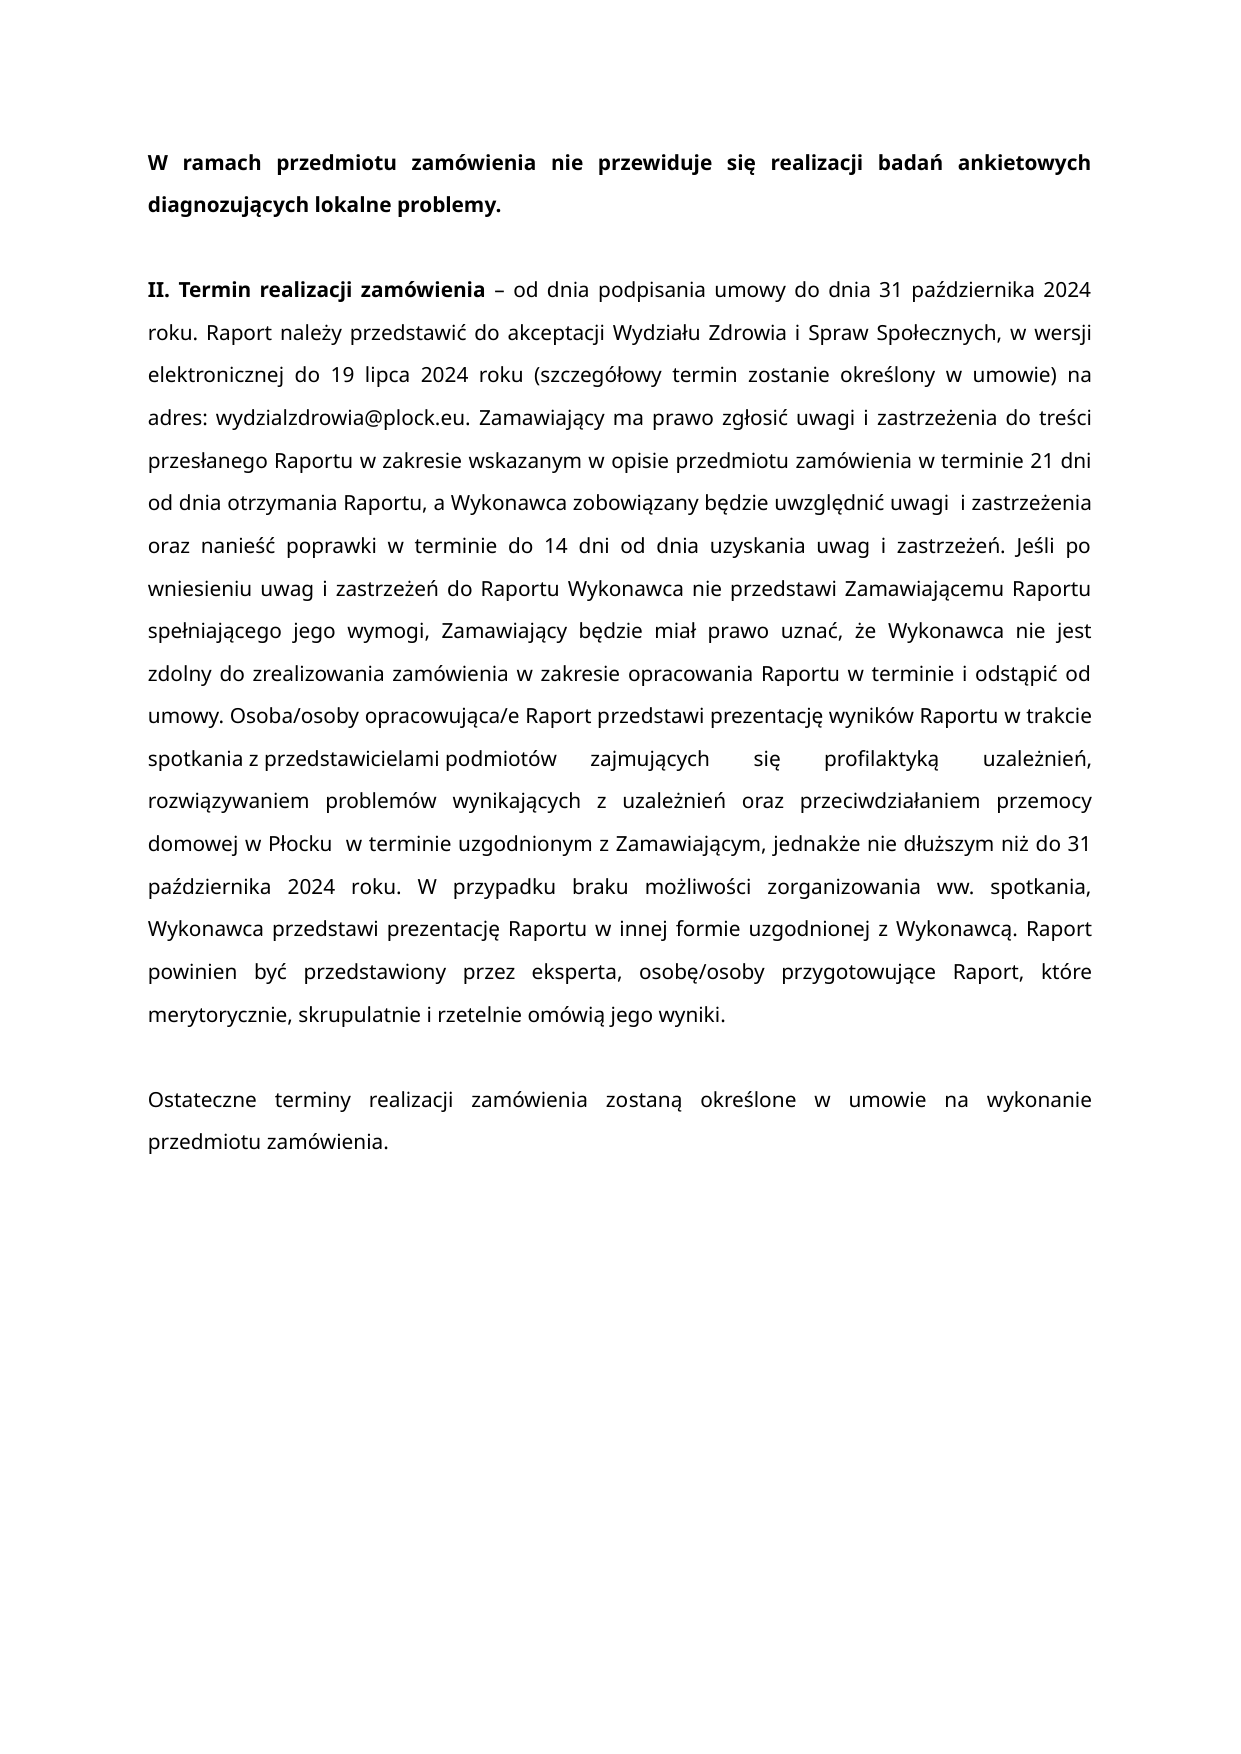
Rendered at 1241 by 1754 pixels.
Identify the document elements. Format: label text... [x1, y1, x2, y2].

text II. Termin realizacji zamówienia – od dnia podpisania umowy do dnia 31 października 2024 roku. Raport należy przedstawić do akceptacji Wydziału Zdrowia i Spraw Społecznych, w wersji elektronicznej do 19 lipca 2024 roku (szczegółowy termin zostanie określony w umowie) na adres: wydzialzdrowia@plock.eu. Zamawiający ma prawo zgłosić uwagi i zastrzeżenia do treści przesłanego Raportu w zakresie wskazanym w opisie przedmiotu zamówienia w terminie 21 dni od dnia otrzymania Raportu, a Wykonawca zobowiązany będzie uwzględnić uwagi i zastrzeżenia oraz nanieść poprawki w terminie do 14 dni od dnia uzyskania uwag i zastrzeżeń. Jeśli po wniesieniu uwag i zastrzeżeń do Raportu Wykonawca nie przedstawi Zamawiającemu Raportu spełniającego jego wymogi, Zamawiający będzie miał prawo uznać, że Wykonawca nie jest zdolny do zrealizowania zamówienia w zakresie opracowania Raportu w terminie i odstąpić od umowy. Osoba/osoby opracowująca/e Raport przedstawi prezentację wyników Raportu w trakcie spotkania z przedstawicielami podmiotów zajmujących się profilaktyką uzależnień, rozwiązywaniem problemów wynikających z uzależnień oraz przeciwdziałaniem przemocy domowej w Płocku w terminie uzgodnionym z Zamawiającym, jednakże nie dłuższym niż do 31 października 2024 roku. W przypadku braku możliwości zorganizowania ww. spotkania, Wykonawca przedstawi prezentację Raportu w innej formie uzgodnionej z Wykonawcą. Raport powinien być przedstawiony przez eksperta, osobę/osoby przygotowujące Raport, które merytorycznie, skrupulatnie i rzetelnie omówią jego wyniki. [148, 275, 1093, 1028]
text W ramach przedmiotu zamówienia nie przewiduje się realizacji badań ankietowych diagnozujących lokalne problemy. [148, 148, 1093, 219]
text Ostateczne terminy realizacji zamówienia zostaną określone w umowie na wykonanie przedmiotu zamówienia. [148, 1085, 1093, 1156]
